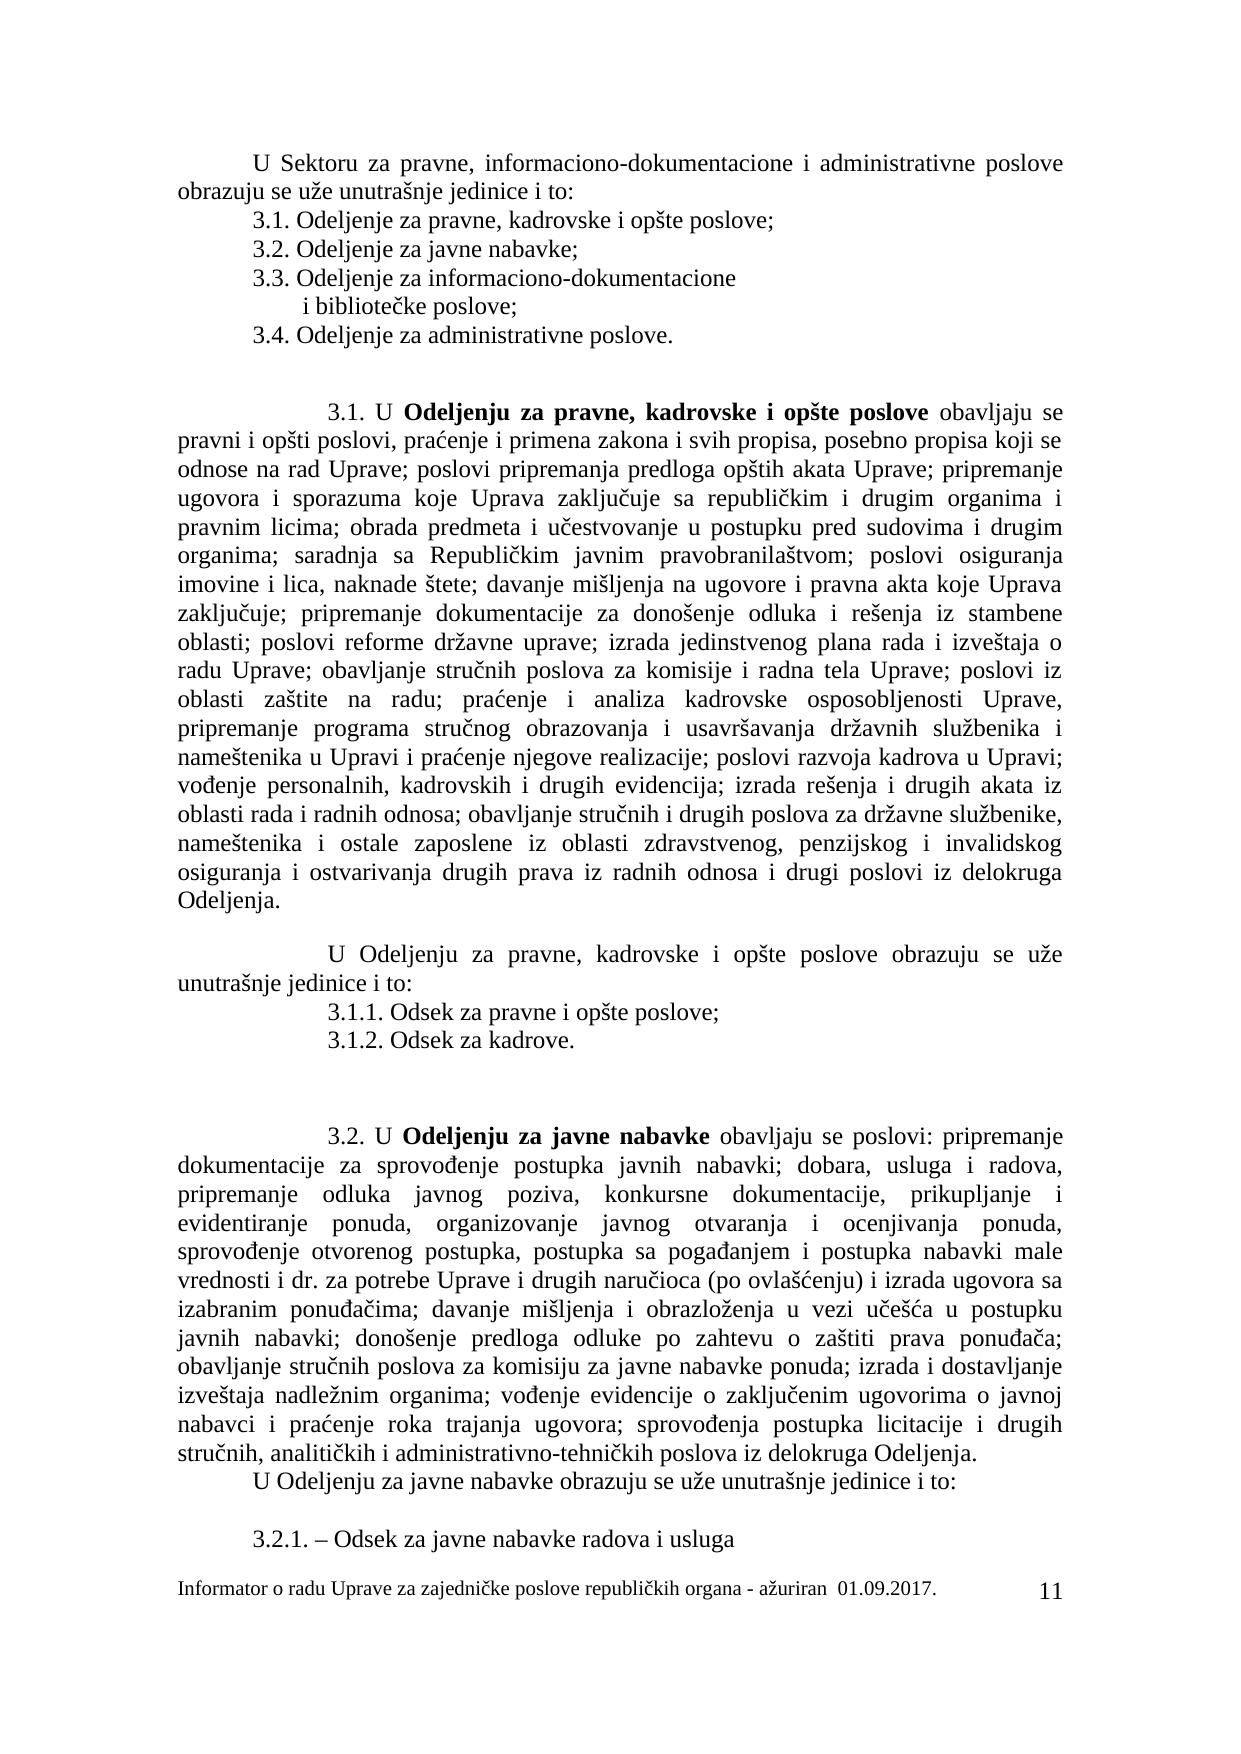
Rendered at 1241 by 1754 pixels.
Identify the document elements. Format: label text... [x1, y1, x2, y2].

text 3.2. Odelјenje za javne nabavke; [177, 234, 1063, 263]
text U Sektoru za pravne, informaciono-dokumentacione i administrativne poslove obrazuju se uže unutrašnje jedinice i to: [177, 148, 1063, 205]
text U Odelјenju za pravne, kadrovske i opšte poslove obrazuju se uže unutrašnje jedinice i to: [177, 939, 1063, 997]
text 3.1. Odelјenje za pravne, kadrovske i opšte poslove; [177, 205, 1063, 234]
text 3.1. U Odelјenju za pravne, kadrovske i opšte poslove obavlјaju se pravni i opšti poslovi, praćenje i primena zakona i svih propisa, posebno propisa koji se odnose na rad Uprave; poslovi pripremanja predloga opštih akata Uprave; pripremanje ugovora i sporazuma koje Uprava zaklјučuje sa republičkim i drugim organima i pravnim licima; obrada predmeta i učestvovanje u postupku pred sudovima i drugim organima; saradnja sa Republičkim javnim pravobranilaštvom; poslovi osiguranja imovine i lica, naknade štete; davanje mišlјenja na ugovore i pravna akta koje Uprava zaklјučuje; pripremanje dokumentacije za donošenje odluka i rešenja iz stambene oblasti; poslovi reforme državne uprave; izrada jedinstvenog plana rada i izveštaja o radu Uprave; obavlјanje stručnih poslova za komisije i radna tela Uprave; poslovi iz oblasti zaštite na radu; praćenje i analiza kadrovske osposoblјenosti Uprave, pripremanje programa stručnog obrazovanja i usavršavanja državnih službenika i nameštenika u Upravi i praćenje njegove realizacije; poslovi razvoja kadrova u Upravi; vođenje personalnih, kadrovskih i drugih evidencija; izrada rešenja i drugih akata iz oblasti rada i radnih odnosa; obavlјanje stručnih i drugih poslova za državne službenike, nameštenika i ostale zaposlene iz oblasti zdravstvenog, penzijskog i invalidskog osiguranja i ostvarivanja drugih prava iz radnih odnosa i drugi poslovi iz delokruga Odelјenja. [177, 397, 1063, 914]
text 3.1.1. Odsek za pravne i opšte poslove; [177, 997, 1063, 1026]
text U Odelјenju za javne nabavke obrazuju se uže unutrašnje jedinice i to: [177, 1466, 1063, 1495]
text 3.1.2. Odsek za kadrove. [177, 1026, 1063, 1054]
text 3.2. U Odelјenju za javne nabavke obavlјaju se poslovi: pripremanje dokumentacije za sprovođenje postupka javnih nabavki; dobara, usluga i radova, pripremanje odluka javnog poziva, konkursne dokumentacije, prikuplјanje i evidentiranje ponuda, organizovanje javnog otvaranja i ocenjivanja ponuda, sprovođenje otvorenog postupka, postupka sa pogađanjem i postupka nabavki male vrednosti i dr. za potrebe Uprave i drugih naručioca (po ovlašćenju) i izrada ugovora sa izabranim ponuđačima; davanje mišlјenja i obrazloženja u vezi učešća u postupku javnih nabavki; donošenje predloga odluke po zahtevu o zaštiti prava ponuđača; obavlјanje stručnih poslova za komisiju za javne nabavke ponuda; izrada i dostavlјanje izveštaja nadležnim organima; vođenje evidencije o zaklјučenim ugovorima o javnoj nabavci i praćenje roka trajanja ugovora; sprovođenja postupka licitacije i drugih stručnih, analitičkih i administrativno-tehničkih poslova iz delokruga Odelјenja. [177, 1121, 1063, 1466]
text 3.3. Odelјenje za informaciono-dokumentacione [177, 263, 1063, 291]
text i bibliotečke poslove; [177, 291, 1063, 320]
text 3.4. Odelјenje za administrativne poslove. [177, 320, 1063, 349]
text 3.2.1. – Odsek za javne nabavke radova i usluga [177, 1524, 1063, 1553]
